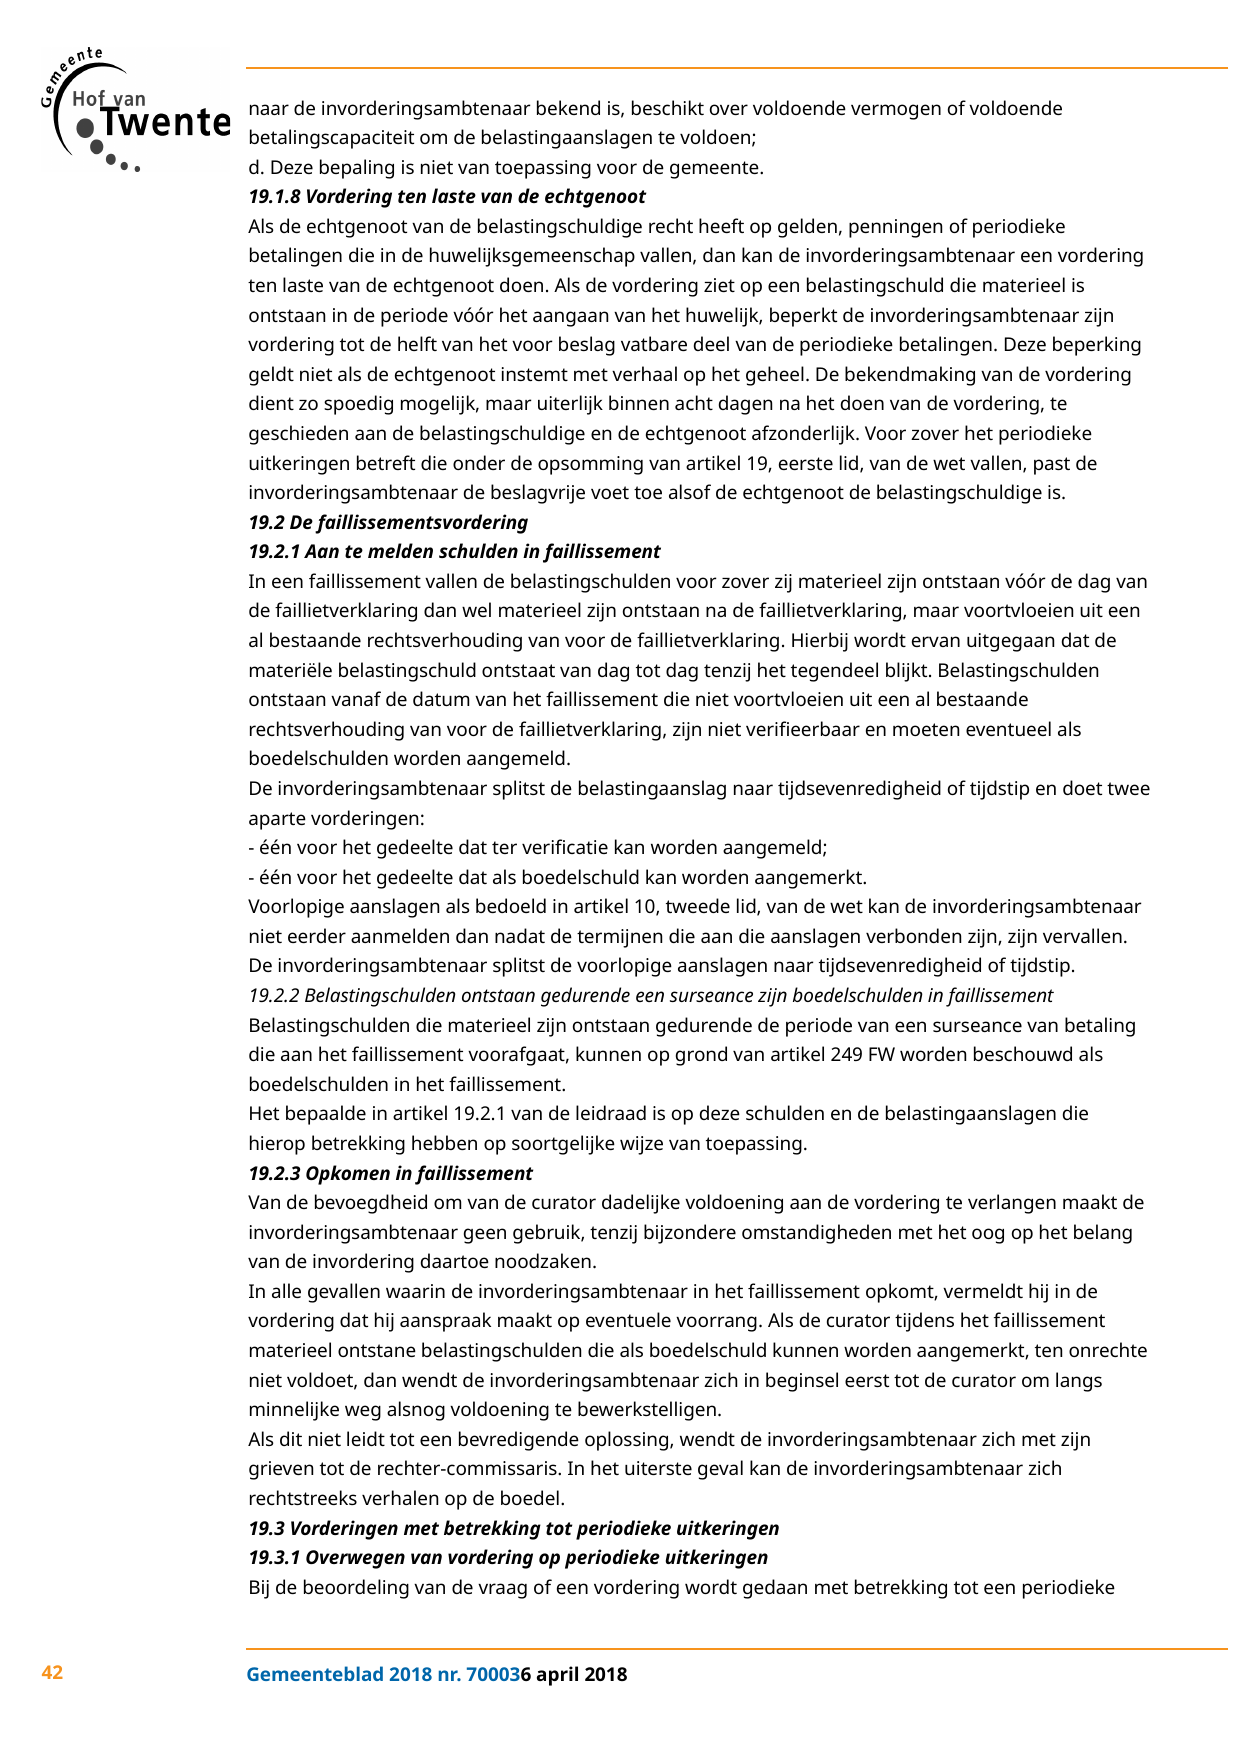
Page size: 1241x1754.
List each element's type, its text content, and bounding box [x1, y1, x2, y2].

text - één voor het gedeelte dat ter verificatie kan worden aangemeld; [248, 834, 1152, 860]
text 19.3 Vorderingen met betrekking tot periodieke uitkeringen [248, 1515, 1152, 1541]
text In alle gevallen waarin de invorderingsambtenaar in het faillissement opkomt, vermeldt hij in de vordering dat hij aanspraak maakt op eventuele voorrang. Als de curator tijdens het faillissement materieel ontstane belastingschulden die als boedelschuld kunnen worden aangemerkt, ten onrechte niet voldoet, dan wendt de invorderingsambtenaar zich in beginsel eerst tot de curator om langs minnelijke weg alsnog voldoening te bewerkstelligen. [248, 1278, 1152, 1422]
text 19.1.8 Vordering ten laste van de echtgenoot [248, 183, 1152, 209]
text 19.2.1 Aan te melden schulden in faillissement [248, 538, 1152, 564]
text 19.2.3 Opkomen in faillissement [248, 1160, 1152, 1186]
text Belastingschulden die materieel zijn ontstaan gedurende de periode van een surseance van betaling die aan het faillissement voorafgaat, kunnen op grond van artikel 249 FW worden beschouwd als boedelschulden in het faillissement. [248, 1012, 1152, 1097]
text Bij de beoordeling van de vraag of een vordering wordt gedaan met betrekking tot een periodieke [248, 1574, 1152, 1600]
text Het bepaalde in artikel 19.2.1 van de leidraad is op deze schulden en de belastingaanslagen die hierop betrekking hebben op soortgelijke wijze van toepassing. [248, 1101, 1152, 1156]
text 19.2.2 Belastingschulden ontstaan gedurende een surseance zijn boedelschulden in faillissement [248, 982, 1152, 1008]
text - één voor het gedeelte dat als boedelschuld kan worden aangemerkt. [248, 864, 1152, 890]
text naar de invorderingsambtenaar bekend is, beschikt over voldoende vermogen of voldoende betalingscapaciteit om de belastingaanslagen te voldoen; [248, 95, 1152, 150]
text De invorderingsambtenaar splitst de belastingaanslag naar tijdsevenredigheid of tijdstip en doet twee aparte vorderingen: [248, 775, 1152, 831]
text Als de echtgenoot van de belastingschuldige recht heeft op gelden, penningen of periodieke betalingen die in de huwelijksgemeenschap vallen, dan kan de invorderingsambtenaar een vordering ten laste van de echtgenoot doen. Als de vordering ziet op een belastingschuld die materieel is ontstaan in de periode vóór het aangaan van het huwelijk, beperkt de invorderingsambtenaar zijn vordering tot de helft van het voor beslag vatbare deel van de periodieke betalingen. Deze beperking geldt niet als de echtgenoot instemt met verhaal op het geheel. De bekendmaking van de vordering dient zo spoedig mogelijk, maar uiterlijk binnen acht dagen na het doen van de vordering, te geschieden aan de belastingschuldige en de echtgenoot afzonderlijk. Voor zover het periodieke uitkeringen betreft die onder de opsomming van artikel 19, eerste lid, van de wet vallen, past de invorderingsambtenaar de beslagvrije voet toe alsof de echtgenoot de belastingschuldige is. [248, 213, 1152, 505]
text In een faillissement vallen de belastingschulden voor zover zij materieel zijn ontstaan vóór de dag van de faillietverklaring dan wel materieel zijn ontstaan na de faillietverklaring, maar voortvloeien uit een al bestaande rechtsverhouding van voor de faillietverklaring. Hierbij wordt ervan uitgegaan dat de materiële belastingschuld ontstaat van dag tot dag tenzij het tegendeel blijkt. Belastingschulden ontstaan vanaf de datum van het faillissement die niet voortvloeien uit een al bestaande rechtsverhouding van voor de faillietverklaring, zijn niet verifieerbaar en moeten eventueel als boedelschulden worden aangemeld. [248, 568, 1152, 771]
text d. Deze bepaling is niet van toepassing voor de gemeente. [248, 154, 1152, 180]
picture [41, 47, 231, 172]
text 19.3.1 Overwegen van vordering op periodieke uitkeringen [248, 1544, 1152, 1570]
text Als dit niet leidt tot een bevredigende oplossing, wendt de invorderingsambtenaar zich met zijn grieven tot de rechter-commissaris. In het uiterste geval kan de invorderingsambtenaar zich rechtstreeks verhalen op de boedel. [248, 1426, 1152, 1511]
text Voorlopige aanslagen als bedoeld in artikel 10, tweede lid, van de wet kan de invorderingsambtenaar niet eerder aanmelden dan nadat de termijnen die aan die aanslagen verbonden zijn, zijn vervallen. De invorderingsambtenaar splitst de voorlopige aanslagen naar tijdsevenredigheid of tijdstip. [248, 893, 1152, 978]
text Van de bevoegdheid om van de curator dadelijke voldoening aan de vordering te verlangen maakt de invorderingsambtenaar geen gebruik, tenzij bijzondere omstandigheden met het oog op het belang van de invordering daartoe noodzaken. [248, 1189, 1152, 1274]
text 19.2 De faillissementsvordering [248, 509, 1152, 535]
